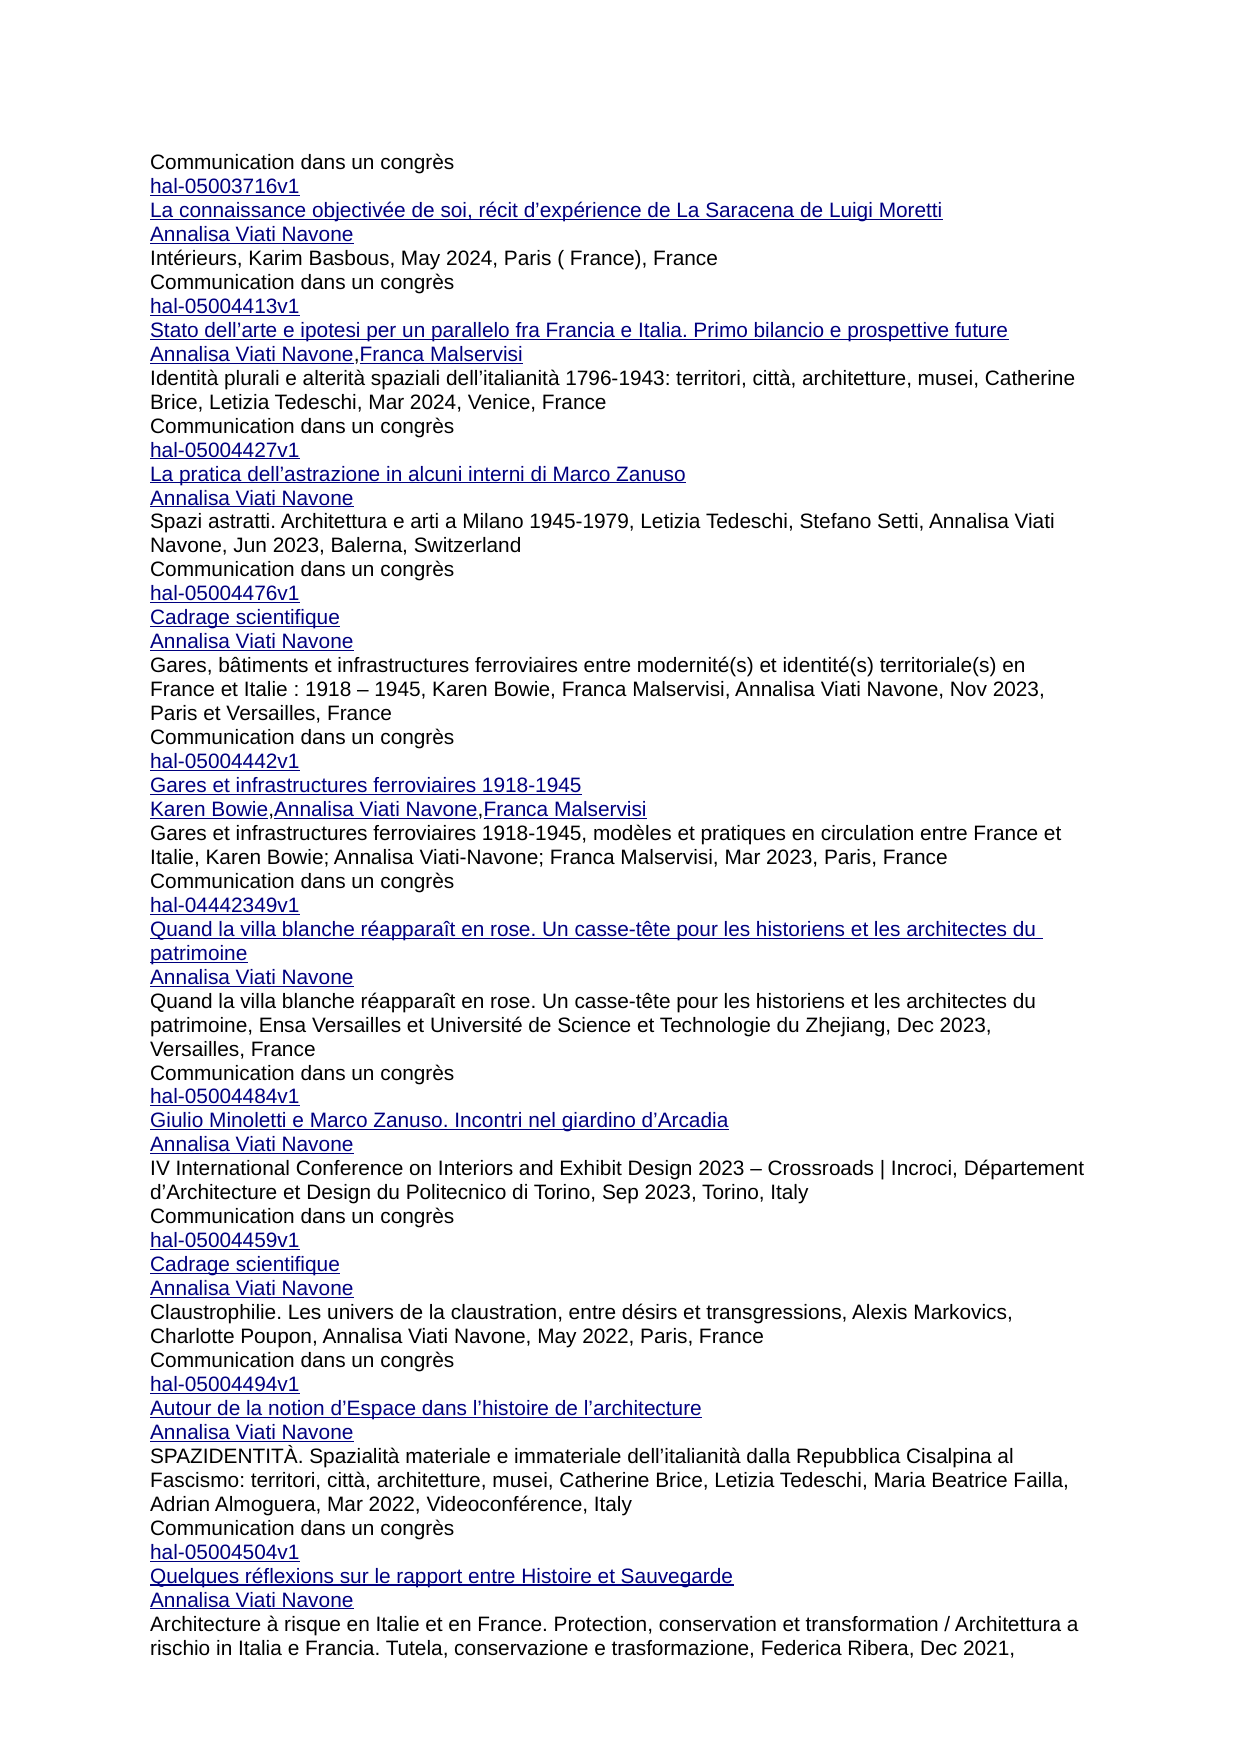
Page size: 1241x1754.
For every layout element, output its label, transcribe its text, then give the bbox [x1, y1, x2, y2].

table_cell Gares et infrastructures ferroviaires 1918-1945 Karen Bowie,Annalisa Viati Navone,Franca Malservisi Gares et infrastructures ferroviaires 1918-1945, modèles et pratiques en circulation entre France et Italie, Karen Bowie; Annalisa Viati-Navone; Franca Malservisi, Mar 2023, Paris, France Communication dans un congrès hal-04442349v1 [150, 773, 1090, 917]
table_cell Quelques réflexions sur le rapport entre Histoire et Sauvegarde Annalisa Viati Navone Architecture à risque en Italie et en France. Protection, conservation et transformation / Architettura a rischio in Italia e Francia. Tutela, conservazione e trasformazione, Federica Ribera, Dec 2021, [150, 1564, 1090, 1659]
table_cell Stato dell’arte e ipotesi per un parallelo fra Francia e Italia. Primo bilancio e prospettive future Annalisa Viati Navone,Franca Malservisi Identità plurali e alterità spaziali dell’italianità 1796-1943: territori, città, architetture, musei, Catherine Brice, Letizia Tedeschi, Mar 2024, Venice, France Communication dans un congrès hal-05004427v1 [150, 318, 1090, 461]
table_cell La pratica dell’astrazione in alcuni interni di Marco Zanuso Annalisa Viati Navone Spazi astratti. Architettura e arti a Milano 1945-1979, Letizia Tedeschi, Stefano Setti, Annalisa Viati Navone, Jun 2023, Balerna, Switzerland Communication dans un congrès hal-05004476v1 [150, 461, 1090, 605]
table_cell Autour de la notion d’Espace dans l’histoire de l’architecture Annalisa Viati Navone SPAZIDENTITÀ. Spazialità materiale e immateriale dell’italianità dalla Repubblica Cisalpina al Fascismo: territori, città, architetture, musei, Catherine Brice, Letizia Tedeschi, Maria Beatrice Failla, Adrian Almoguera, Mar 2022, Videoconférence, Italy Communication dans un congrès hal-05004504v1 [150, 1396, 1090, 1563]
table_cell Quand la villa blanche réapparaît en rose. Un casse-tête pour les historiens et les architectes du patrimoine Annalisa Viati Navone Quand la villa blanche réapparaît en rose. Un casse-tête pour les historiens et les architectes du patrimoine, Ensa Versailles et Université de Science et Technologie du Zhejiang, Dec 2023, Versailles, France Communication dans un congrès hal-05004484v1 [150, 917, 1090, 1108]
table_cell La connaissance objectivée de soi, récit d’expérience de La Saracena de Luigi Moretti Annalisa Viati Navone Intérieurs, Karim Basbous, May 2024, Paris ( France), France Communication dans un congrès hal-05004413v1 [150, 198, 1090, 318]
table_cell Cadrage scientifique Annalisa Viati Navone Gares, bâtiments et infrastructures ferroviaires entre modernité(s) et identité(s) territoriale(s) en France et Italie : 1918 – 1945, Karen Bowie, Franca Malservisi, Annalisa Viati Navone, Nov 2023, Paris et Versailles, France Communication dans un congrès hal-05004442v1 [150, 605, 1090, 773]
table_cell Communication dans un congrès hal-05003716v1 [150, 150, 1090, 198]
table_cell Giulio Minoletti e Marco Zanuso. Incontri nel giardino d’Arcadia Annalisa Viati Navone IV International Conference on Interiors and Exhibit Design 2023 – Crossroads | Incroci, Département d’Architecture et Design du Politecnico di Torino, Sep 2023, Torino, Italy Communication dans un congrès hal-05004459v1 [150, 1108, 1090, 1252]
table_cell Cadrage scientifique Annalisa Viati Navone Claustrophilie. Les univers de la claustration, entre désirs et transgressions, Alexis Markovics, Charlotte Poupon, Annalisa Viati Navone, May 2022, Paris, France Communication dans un congrès hal-05004494v1 [150, 1252, 1090, 1396]
